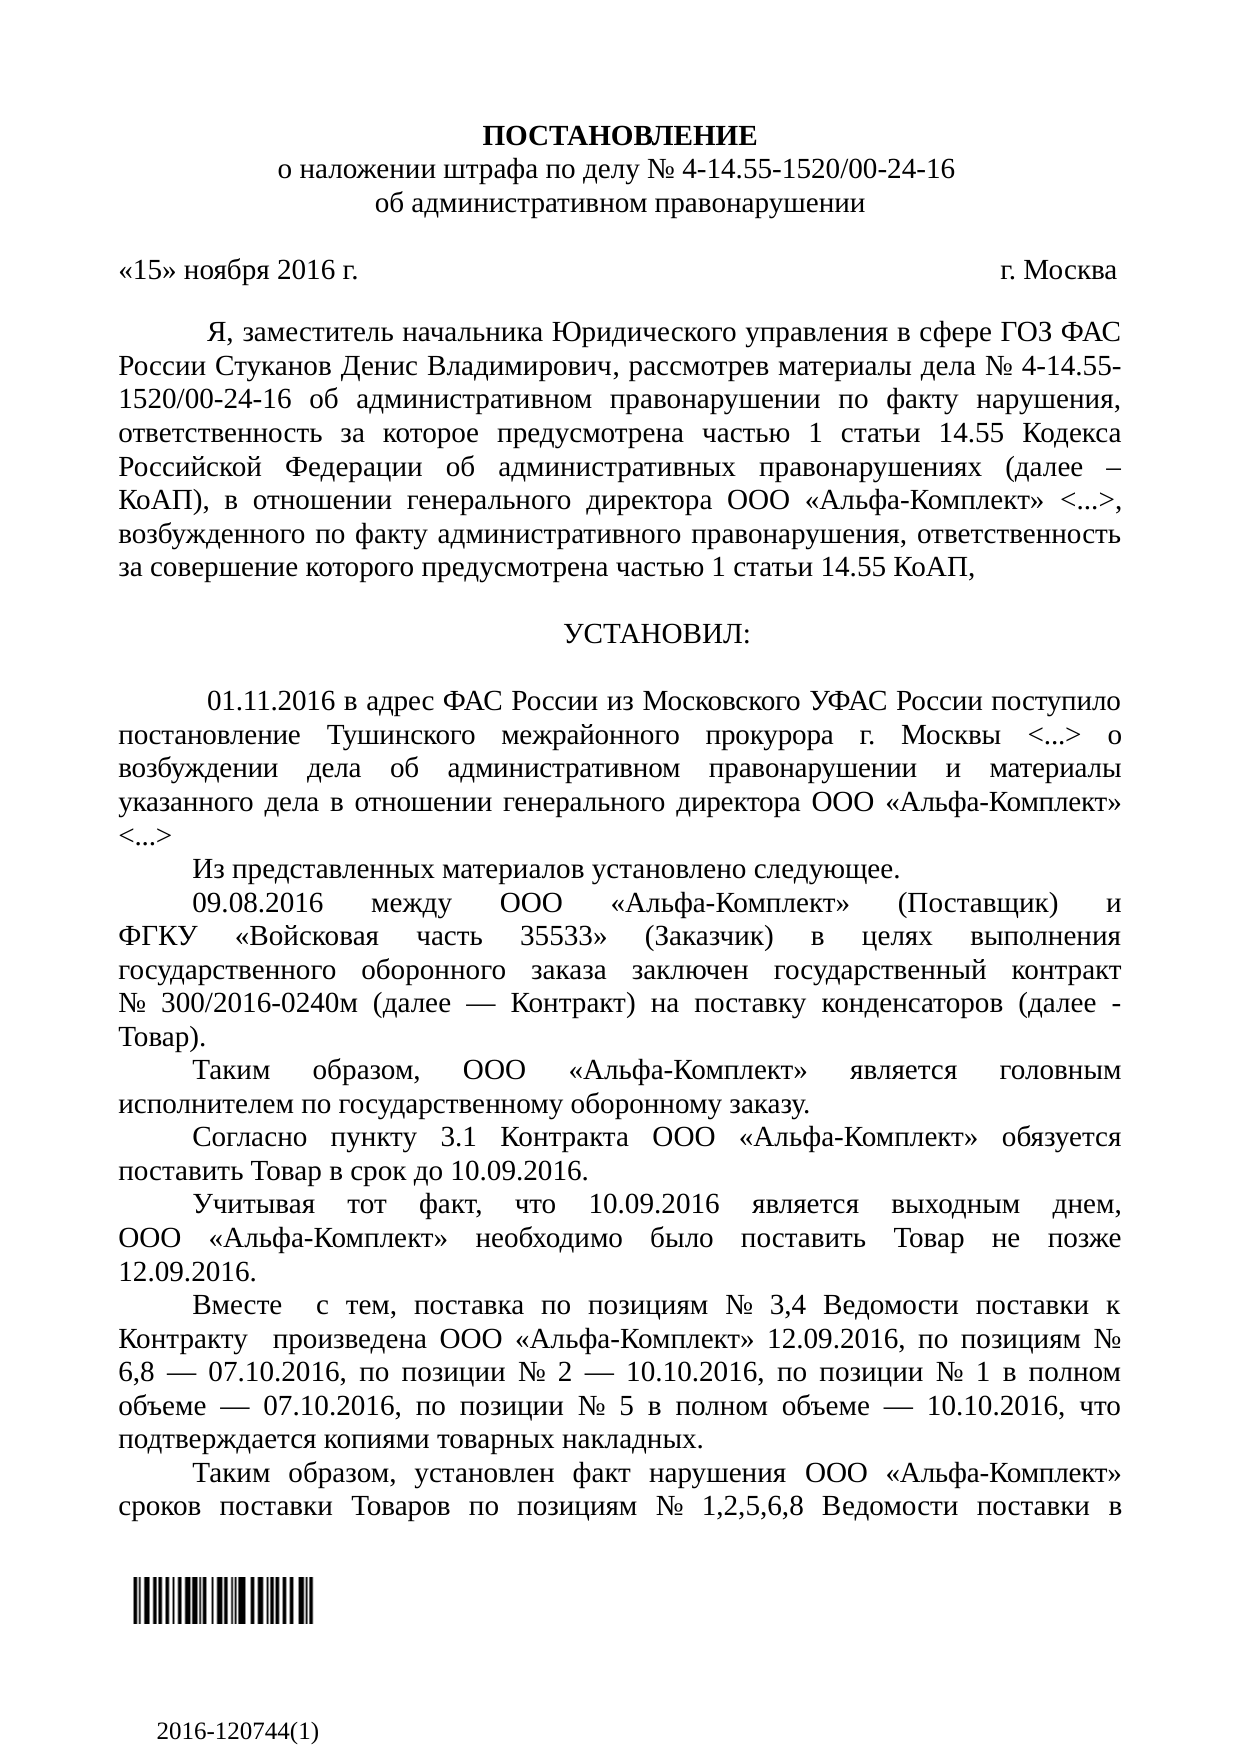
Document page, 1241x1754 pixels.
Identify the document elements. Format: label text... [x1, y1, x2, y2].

picture [118, 1577, 331, 1624]
text Учитывая тот факт, что 10.09.2016 является выходным днем, ООО «Альфа-Комплект» необходимо было поставить Товар не позже 12.09.2016. [118, 1187, 1122, 1287]
text об административном правонарушении [118, 185, 1122, 219]
text 01.11.2016 в адрес ФАС России из Московского УФАС России поступило постановление Тушинского межрайонного прокурора г. Москвы <...> о возбуждении дела об административном правонарушении и материалы указанного дела в отношении генерального директора ООО «Альфа-Комплект» <...> [118, 683, 1122, 851]
text «15» ноября 2016 г. г. Москва [118, 252, 1122, 286]
text Вместе с тем, поставка по позициям № 3,4 Ведомости поставки к Контракту произведена ООО «Альфа-Комплект» 12.09.2016, по позициям № 6,8 — 07.10.2016, по позиции № 2 — 10.10.2016, по позиции № 1 в полном объеме — 07.10.2016, по позиции № 5 в полном объеме — 10.10.2016, что подтверждается копиями товарных накладных. [118, 1287, 1122, 1455]
text Таким образом, установлен факт нарушения ООО «Альфа-Комплект» сроков поставки Товаров по позициям № 1,2,5,6,8 Ведомости поставки в [118, 1455, 1122, 1522]
text о наложении штрафа по делу № 4-14.55-1520/00-24-16 [118, 152, 1122, 185]
text Таким образом, ООО «Альфа-Комплект» является головным исполнителем по государственному оборонному заказу. [118, 1052, 1122, 1119]
text УСТАНОВИЛ: [118, 616, 1122, 650]
text Согласно пункту 3.1 Контракта ООО «Альфа-Комплект» обязуется поставить Товар в срок до 10.09.2016. [118, 1119, 1122, 1187]
text Я, заместитель начальника Юридического управления в сфере ГОЗ ФАС России Стуканов Денис Владимирович, рассмотрев материалы дела № 4-14.55-1520/00-24-16 об административном правонарушении по факту нарушения, ответственность за которое предусмотрена частью 1 статьи 14.55 Кодекса Российской Федерации об административных правонарушениях (далее – КоАП), в отношении генерального директора ООО «Альфа-Комплект» <...>, возбужденного по факту административного правонарушения, ответственность за совершение которого предусмотрена частью 1 статьи 14.55 КоАП, [118, 314, 1122, 583]
text 09.08.2016 между ООО «Альфа-Комплект» (Поставщик) и ФГКУ «Войсковая часть 35533» (Заказчик) в целях выполнения государственного оборонного заказа заключен государственный контракт № 300/2016-0240м (далее — Контракт) на поставку конденсаторов (далее - Товар). [118, 885, 1122, 1052]
text ПОСТАНОВЛЕНИЕ [118, 118, 1122, 152]
text Из представленных материалов установлено следующее. [118, 851, 1122, 885]
